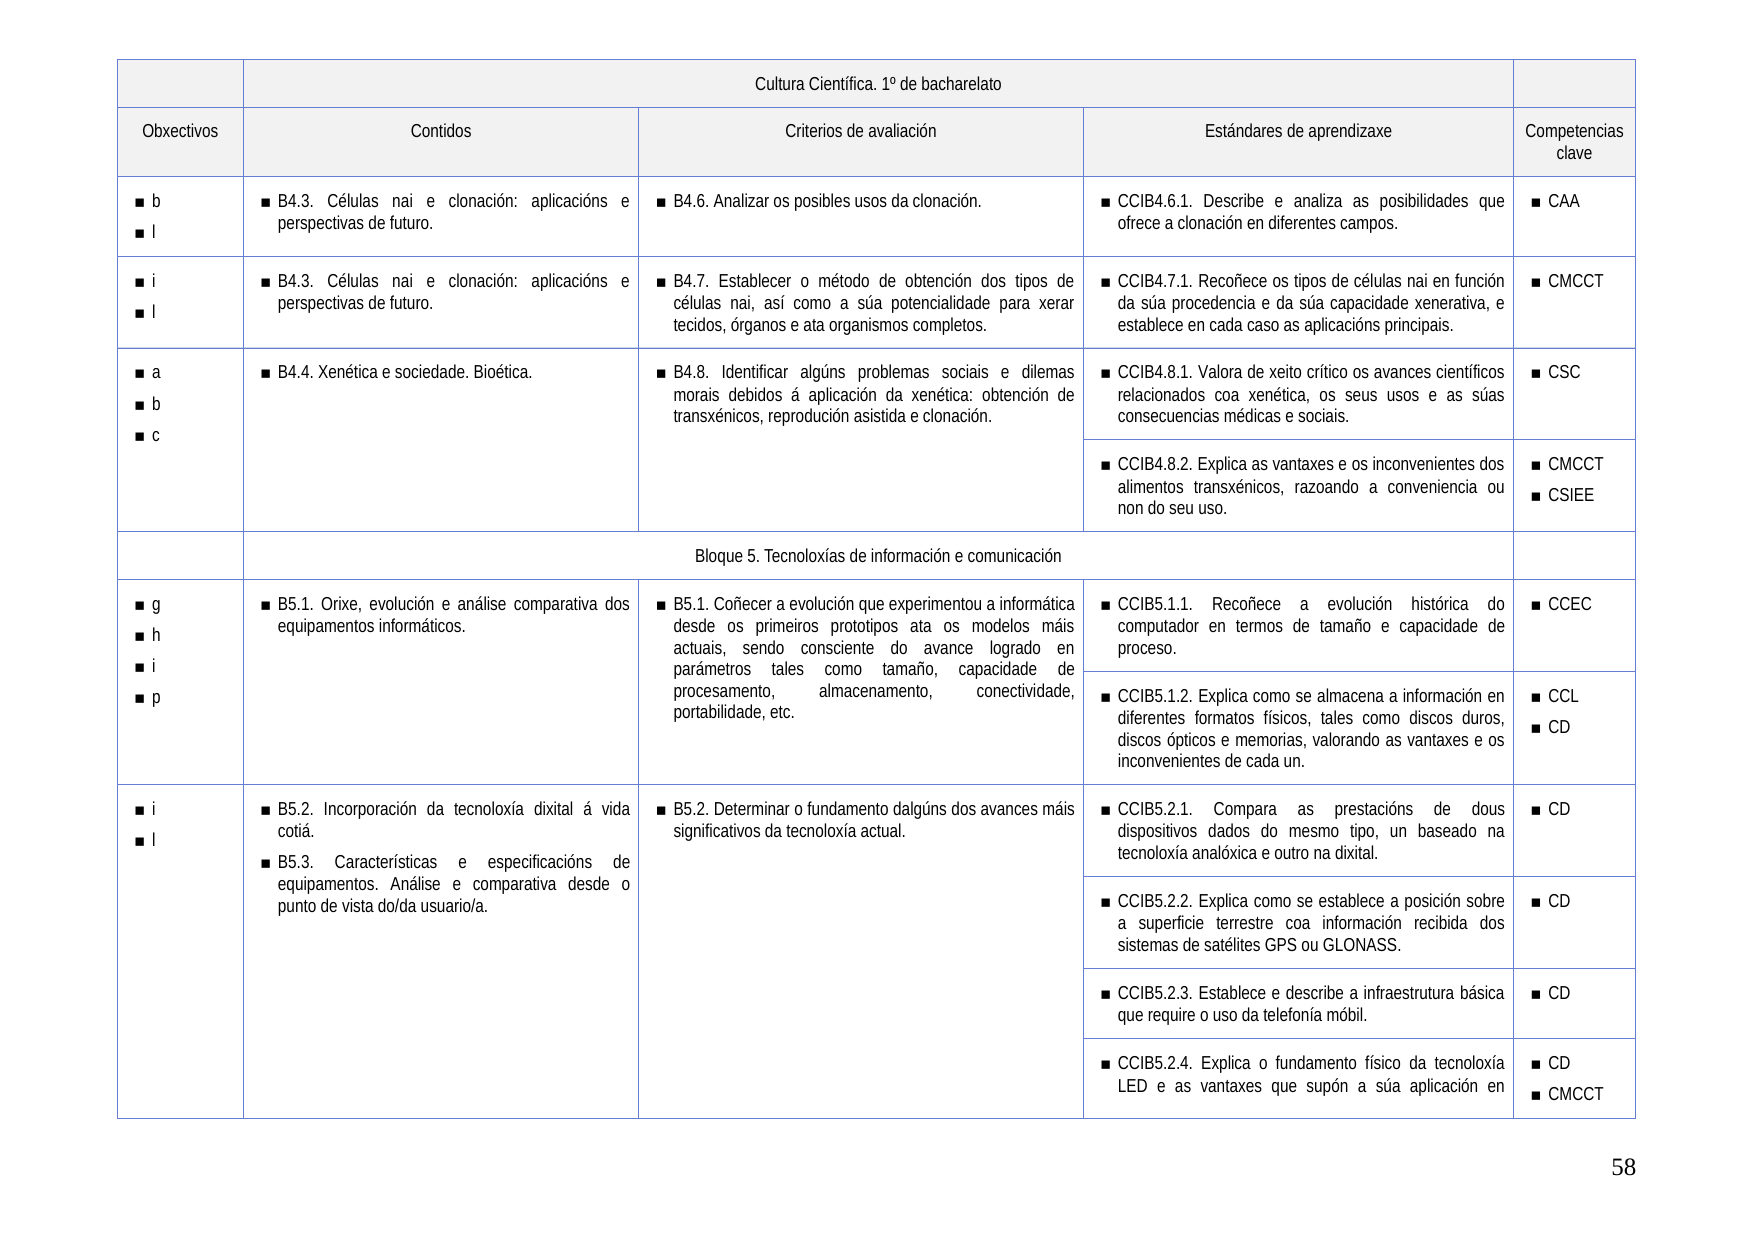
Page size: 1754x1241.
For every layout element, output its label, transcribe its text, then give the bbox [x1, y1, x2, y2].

table_cell Obxectivos [118, 108, 243, 176]
table_cell Competencias clave [1514, 108, 1635, 176]
table_header Cultura Científica. 1º de bacharelato [244, 60, 1513, 107]
table_cell B4.4. Xenética e sociedade. Bioética. [244, 349, 638, 531]
table_cell B4.8. Identificar algúns problemas sociais e dilemas morais debidos á aplicación da xenética: obtención de transxénicos, reprodución asistida e clonación. [639, 349, 1083, 531]
table_cell [118, 532, 243, 579]
table_header [1514, 60, 1635, 107]
table_cell CD [1514, 969, 1635, 1038]
table_cell B4.3. Células nai e clonación: aplicacións e perspectivas de futuro. [244, 177, 638, 256]
table_cell b l [118, 177, 243, 256]
table_cell B4.6. Analizar os posibles usos da clonación. [639, 177, 1083, 256]
table_cell CSC [1514, 349, 1635, 439]
table_header [118, 60, 243, 107]
table_cell a b c [118, 349, 243, 531]
table_cell CMCCT CSIEE [1514, 440, 1635, 531]
table_cell B5.2. Incorporación da tecnoloxía dixital á vida cotiá. B5.3. Características e especificacións de equipamentos. Análise e comparativa desde o punto de vista do/da usuario/a. [244, 785, 638, 1118]
table_cell CD [1514, 785, 1635, 876]
table_cell CCIB5.2.1. Compara as prestacións de dous dispositivos dados do mesmo tipo, un baseado na tecnoloxía analóxica e outro na dixital. [1084, 785, 1513, 876]
table_cell CCIB4.8.1. Valora de xeito crítico os avances científicos relacionados coa xenética, os seus usos e as súas consecuencias médicas e sociais. [1084, 349, 1513, 439]
table_cell B5.1. Coñecer a evolución que experimentou a informática desde os primeiros prototipos ata os modelos máis actuais, sendo consciente do avance logrado en parámetros tales como tamaño, capacidade de procesamento, almacenamento, conectividade, portabilidade, etc. [639, 580, 1083, 784]
table_cell CD CMCCT [1514, 1039, 1635, 1118]
table_cell [1514, 532, 1635, 579]
table_cell Estándares de aprendizaxe [1084, 108, 1513, 176]
table_cell B5.1. Orixe, evolución e análise comparativa dos equipamentos informáticos. [244, 580, 638, 784]
table_cell B4.7. Establecer o método de obtención dos tipos de células nai, así como a súa potencialidade para xerar tecidos, órganos e ata organismos completos. [639, 257, 1083, 347]
table_cell CAA [1514, 177, 1635, 256]
table_cell CCIB5.1.1. Recoñece a evolución histórica do computador en termos de tamaño e capacidade de proceso. [1084, 580, 1513, 671]
table_cell Bloque 5. Tecnoloxías de información e comunicación [244, 532, 1513, 579]
table_cell CCIB4.7.1. Recoñece os tipos de células nai en función da súa procedencia e da súa capacidade xenerativa, e establece en cada caso as aplicacións principais. [1084, 257, 1513, 347]
table_cell B5.2. Determinar o fundamento dalgúns dos avances máis significativos da tecnoloxía actual. [639, 785, 1083, 1118]
table_cell CCIB5.1.2. Explica como se almacena a información en diferentes formatos físicos, tales como discos duros, discos ópticos e memorias, valorando as vantaxes e os inconvenientes de cada un. [1084, 672, 1513, 784]
table_cell CCIB4.8.2. Explica as vantaxes e os inconvenientes dos alimentos transxénicos, razoando a conveniencia ou non do seu uso. [1084, 440, 1513, 531]
table_cell Contidos [244, 108, 638, 176]
table_cell CCIB5.2.2. Explica como se establece a posición sobre a superficie terrestre coa información recibida dos sistemas de satélites GPS ou GLONASS. [1084, 877, 1513, 968]
table_cell CCEC [1514, 580, 1635, 671]
table_cell i l [118, 257, 243, 347]
table_cell CCIB5.2.4. Explica o fundamento físico da tecnoloxía LED e as vantaxes que supón a súa aplicación en [1084, 1039, 1513, 1118]
table_cell Criterios de avaliación [639, 108, 1083, 176]
table_cell CCIB4.6.1. Describe e analiza as posibilidades que ofrece a clonación en diferentes campos. [1084, 177, 1513, 256]
table_cell CCIB5.2.3. Establece e describe a infraestrutura básica que require o uso da telefonía móbil. [1084, 969, 1513, 1038]
table_cell i l [118, 785, 243, 1118]
table_cell CCL CD [1514, 672, 1635, 784]
table_cell B4.3. Células nai e clonación: aplicacións e perspectivas de futuro. [244, 257, 638, 347]
table_cell g h i p [118, 580, 243, 784]
table_cell CMCCT [1514, 257, 1635, 347]
table_cell CD [1514, 877, 1635, 968]
